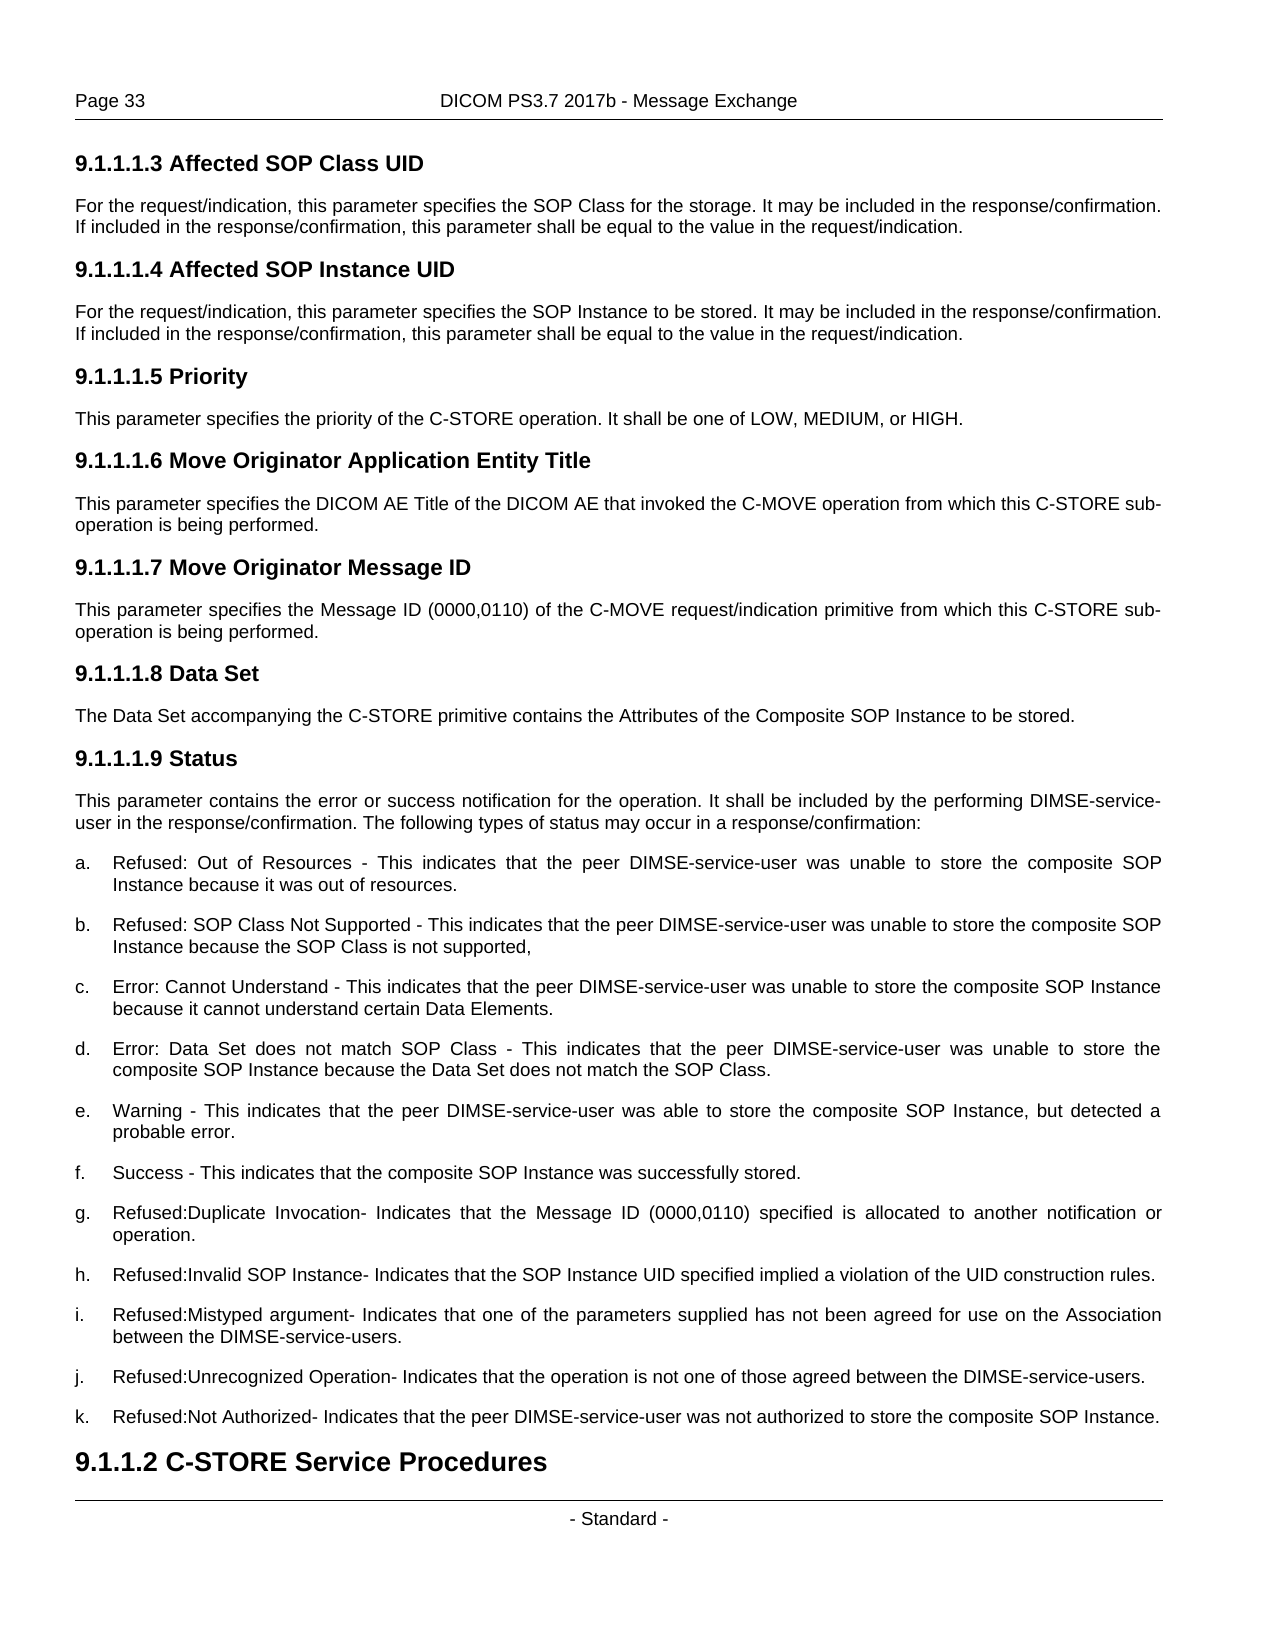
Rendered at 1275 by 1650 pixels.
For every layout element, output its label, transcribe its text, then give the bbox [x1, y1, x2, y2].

text The Data Set accompanying the C-STORE primitive contains the Attributes of the Composite SOP Instance to be stored. [75, 705, 1162, 727]
list Refused:Invalid SOP Instance- Indicates that the SOP Instance UID specified implied a violation of the UID construction rules. [75, 1264, 1162, 1285]
text 9.1.1.1.3 Affected SOP Class UID [75, 150, 1162, 176]
list Refused:Unrecognized Operation- Indicates that the operation is not one of those agreed between the DIMSE-service-users. [75, 1366, 1162, 1387]
list Error: Cannot Understand - This indicates that the peer DIMSE-service-user was unable to store the composite SOP Instance because it cannot understand certain Data Elements. [75, 976, 1162, 1019]
text 9.1.1.1.5 Priority [75, 363, 1162, 389]
text 9.1.1.2 C-STORE Service Procedures [75, 1446, 1162, 1478]
list Refused: Out of Resources - This indicates that the peer DIMSE-service-user was unable to store the composite SOP Instance because it was out of resources. [75, 852, 1162, 895]
text 9.1.1.1.4 Affected SOP Instance UID [75, 256, 1162, 282]
list Refused:Duplicate Invocation- Indicates that the Message ID (0000,0110) specified is allocated to another notification or operation. [75, 1202, 1162, 1245]
list Warning - This indicates that the peer DIMSE-service-user was able to store the composite SOP Instance, but detected a probable error. [75, 1099, 1162, 1143]
text This parameter specifies the priority of the C-STORE operation. It shall be one of LOW, MEDIUM, or HIGH. [75, 407, 1162, 429]
text This parameter contains the error or success notification for the operation. It shall be included by the performing DIMSE-service-user in the response/confirmation. The following types of status may occur in a response/confirmation: [75, 790, 1162, 833]
list Refused: SOP Class Not Supported - This indicates that the peer DIMSE-service-user was unable to store the composite SOP Instance because the SOP Class is not supported, [75, 914, 1162, 957]
list Error: Data Set does not match SOP Class - This indicates that the peer DIMSE-service-user was unable to store the composite SOP Instance because the Data Set does not match the SOP Class. [75, 1038, 1162, 1081]
text For the request/indication, this parameter specifies the SOP Instance to be stored. It may be included in the response/confirmation. If included in the response/confirmation, this parameter shall be equal to the value in the request/indication. [75, 301, 1162, 344]
text This parameter specifies the DICOM AE Title of the DICOM AE that invoked the C-MOVE operation from which this C-STORE sub-operation is being performed. [75, 492, 1162, 536]
text 9.1.1.1.9 Status [75, 746, 1162, 771]
list Success - This indicates that the composite SOP Instance was successfully stored. [75, 1161, 1162, 1183]
text 9.1.1.1.8 Data Set [75, 661, 1162, 687]
list Refused:Not Authorized- Indicates that the peer DIMSE-service-user was not authorized to store the composite SOP Instance. [75, 1406, 1162, 1428]
text For the request/indication, this parameter specifies the SOP Class for the storage. It may be included in the response/confirmation. If included in the response/confirmation, this parameter shall be equal to the value in the request/indication. [75, 194, 1162, 238]
list Refused:Mistyped argument- Indicates that one of the parameters supplied has not been agreed for use on the Association between the DIMSE-service-users. [75, 1304, 1162, 1347]
text 9.1.1.1.7 Move Originator Message ID [75, 554, 1162, 580]
text 9.1.1.1.6 Move Originator Application Entity Title [75, 448, 1162, 474]
text This parameter specifies the Message ID (0000,0110) of the C-MOVE request/indication primitive from which this C-STORE sub-operation is being performed. [75, 599, 1162, 642]
